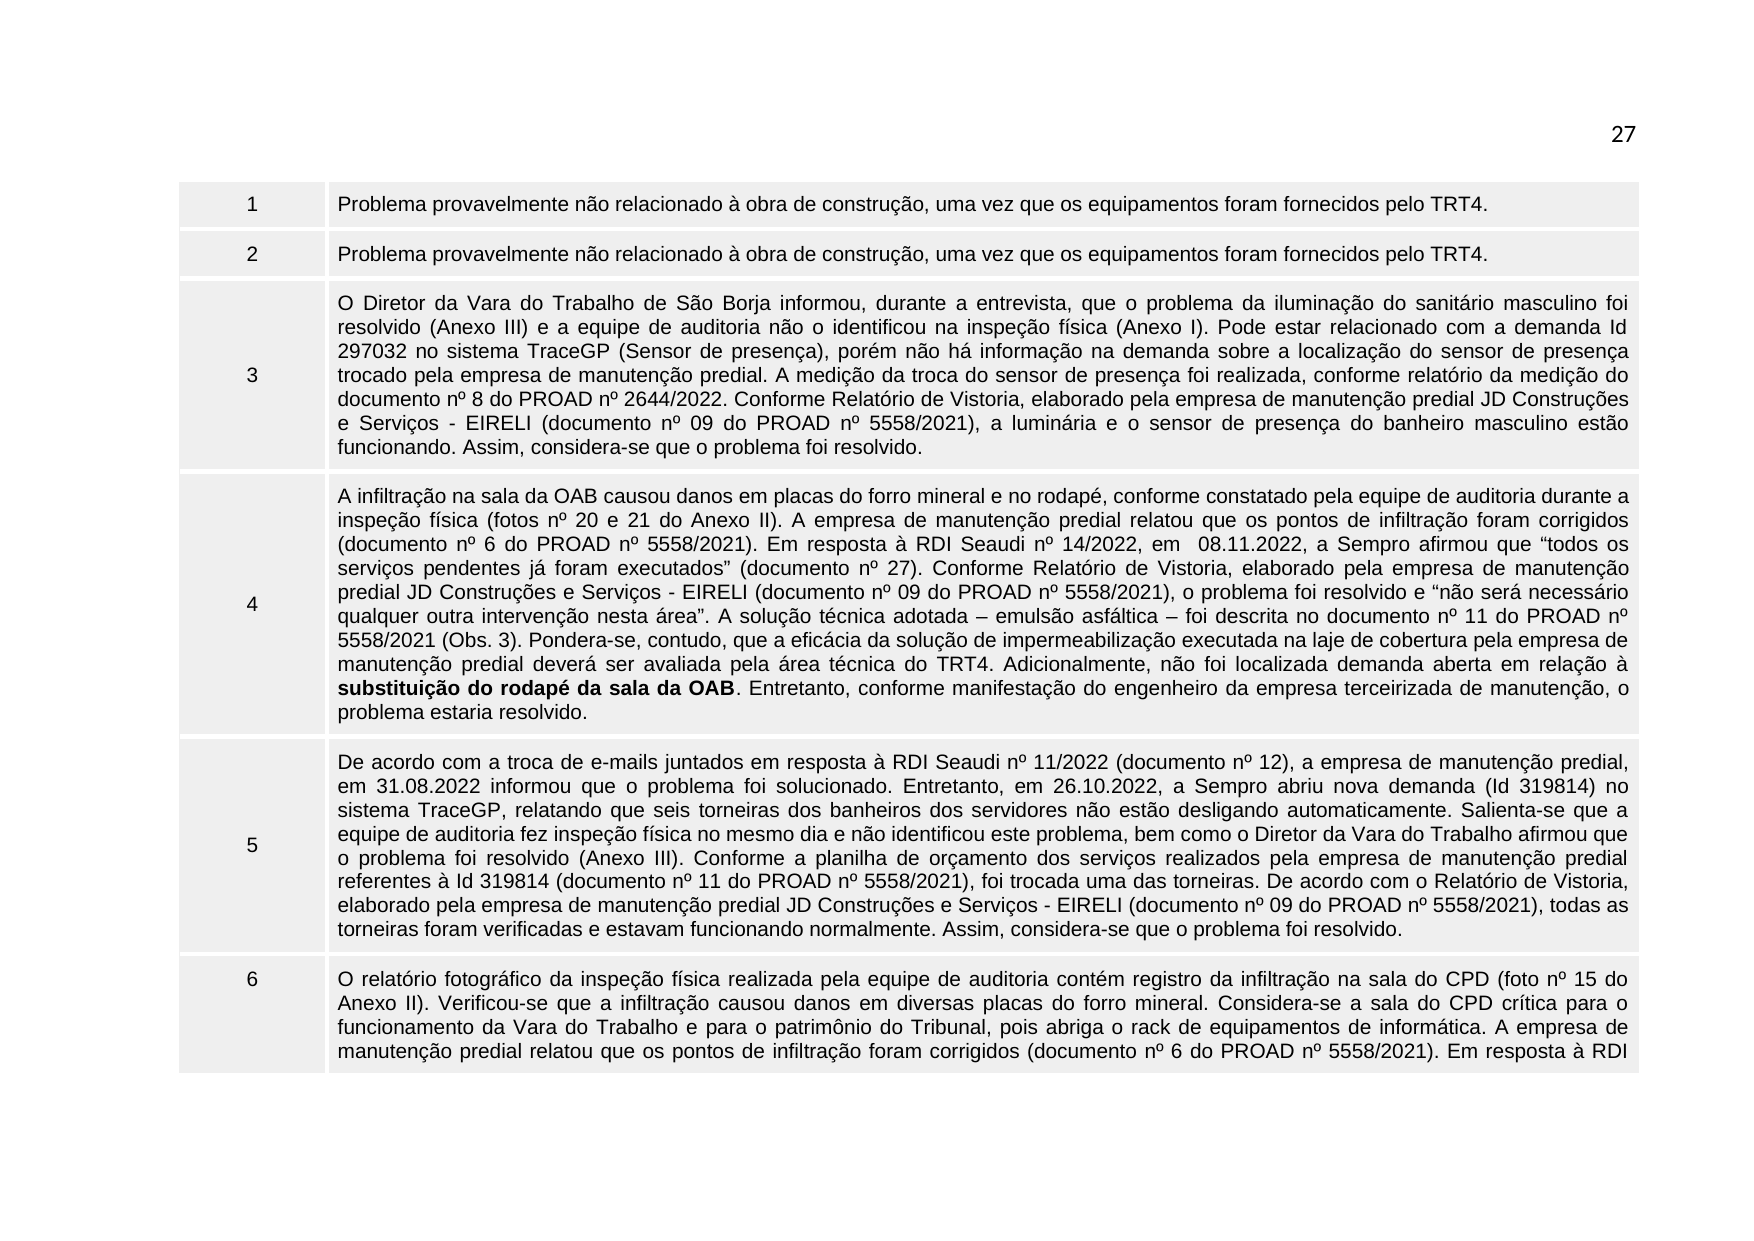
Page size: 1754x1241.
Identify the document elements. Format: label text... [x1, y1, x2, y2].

table_cell De acordo com a troca de e-mails juntados em resposta à RDI Seaudi nº 11/2022 (documento nº 12), a empresa de manutenção predial, em 31.08.2022 informou que o problema foi solucionado. Entretanto, em 26.10.2022, a Sempro abriu nova demanda (Id 319814) no sistema TraceGP, relatando que seis torneiras dos banheiros dos servidores não estão desligando automaticamente. Salienta-se que a equipe de auditoria fez inspeção física no mesmo dia e não identificou este problema, bem como o Diretor da Vara do Trabalho afirmou que o problema foi resolvido (Anexo III). Conforme a planilha de orçamento dos serviços realizados pela empresa de manutenção predial referentes à Id 319814 (documento nº 11 do PROAD nº 5558/2021), foi trocada uma das torneiras. De acordo com o Relatório de Vistoria, elaborado pela empresa de manutenção predial JD Construções e Serviços - EIRELI (documento nº 09 do PROAD nº 5558/2021), todas as torneiras foram verificadas e estavam funcionando normalmente. Assim, considera-se que o problema foi resolvido. [329, 739, 1639, 952]
table_cell 1 [179, 182, 325, 227]
table_cell 6 [179, 953, 325, 1073]
table_cell Problema provavelmente não relacionado à obra de construção, uma vez que os equipamentos foram fornecidos pelo TRT4. [329, 182, 1639, 227]
table_cell 5 [179, 735, 325, 952]
table_cell 4 [179, 470, 325, 734]
table_cell O relatório fotográfico da inspeção física realizada pela equipe de auditoria contém registro da infiltração na sala do CPD (foto nº 15 do Anexo II). Verificou-se que a infiltração causou danos em diversas placas do forro mineral. Considera-se a sala do CPD crítica para o funcionamento da Vara do Trabalho e para o patrimônio do Tribunal, pois abriga o rack de equipamentos de informática. A empresa de manutenção predial relatou que os pontos de infiltração foram corrigidos (documento nº 6 do PROAD nº 5558/2021). Em resposta à RDI [329, 956, 1639, 1073]
table_cell 2 [179, 228, 325, 276]
table_cell O Diretor da Vara do Trabalho de São Borja informou, durante a entrevista, que o problema da iluminação do sanitário masculino foi resolvido (Anexo III) e a equipe de auditoria não o identificou na inspeção física (Anexo I). Pode estar relacionado com a demanda Id 297032 no sistema TraceGP (Sensor de presença), porém não há informação na demanda sobre a localização do sensor de presença trocado pela empresa de manutenção predial. A medição da troca do sensor de presença foi realizada, conforme relatório da medição do documento nº 8 do PROAD nº 2644/2022. Conforme Relatório de Vistoria, elaborado pela empresa de manutenção predial JD Construções e Serviços - EIRELI (documento nº 09 do PROAD nº 5558/2021), a luminária e o sensor de presença do banheiro masculino estão funcionando. Assim, considera-se que o problema foi resolvido. [329, 281, 1639, 469]
table_cell 3 [179, 277, 325, 469]
table_cell Problema provavelmente não relacionado à obra de construção, uma vez que os equipamentos foram fornecidos pelo TRT4. [329, 231, 1639, 276]
table_cell A infiltração na sala da OAB causou danos em placas do forro mineral e no rodapé, conforme constatado pela equipe de auditoria durante a inspeção física (fotos nº 20 e 21 do Anexo II). A empresa de manutenção predial relatou que os pontos de infiltração foram corrigidos (documento nº 6 do PROAD nº 5558/2021). Em resposta à RDI Seaudi nº 14/2022, em 08.11.2022, a Sempro afirmou que “todos os serviços pendentes já foram executados” (documento nº 27). Conforme Relatório de Vistoria, elaborado pela empresa de manutenção predial JD Construções e Serviços - EIRELI (documento nº 09 do PROAD nº 5558/2021), o problema foi resolvido e “não será necessário qualquer outra intervenção nesta área”. A solução técnica adotada – emulsão asfáltica – foi descrita no documento nº 11 do PROAD nº 5558/2021 (Obs. 3). Pondera-se, contudo, que a eficácia da solução de impermeabilização executada na laje de cobertura pela empresa de manutenção predial deverá ser avaliada pela área técnica do TRT4. Adicionalmente, não foi localizada demanda aberta em relação à substituição do rodapé da sala da OAB. Entretanto, conforme manifestação do engenheiro da empresa terceirizada de manutenção, o problema estaria resolvido. [329, 474, 1639, 734]
